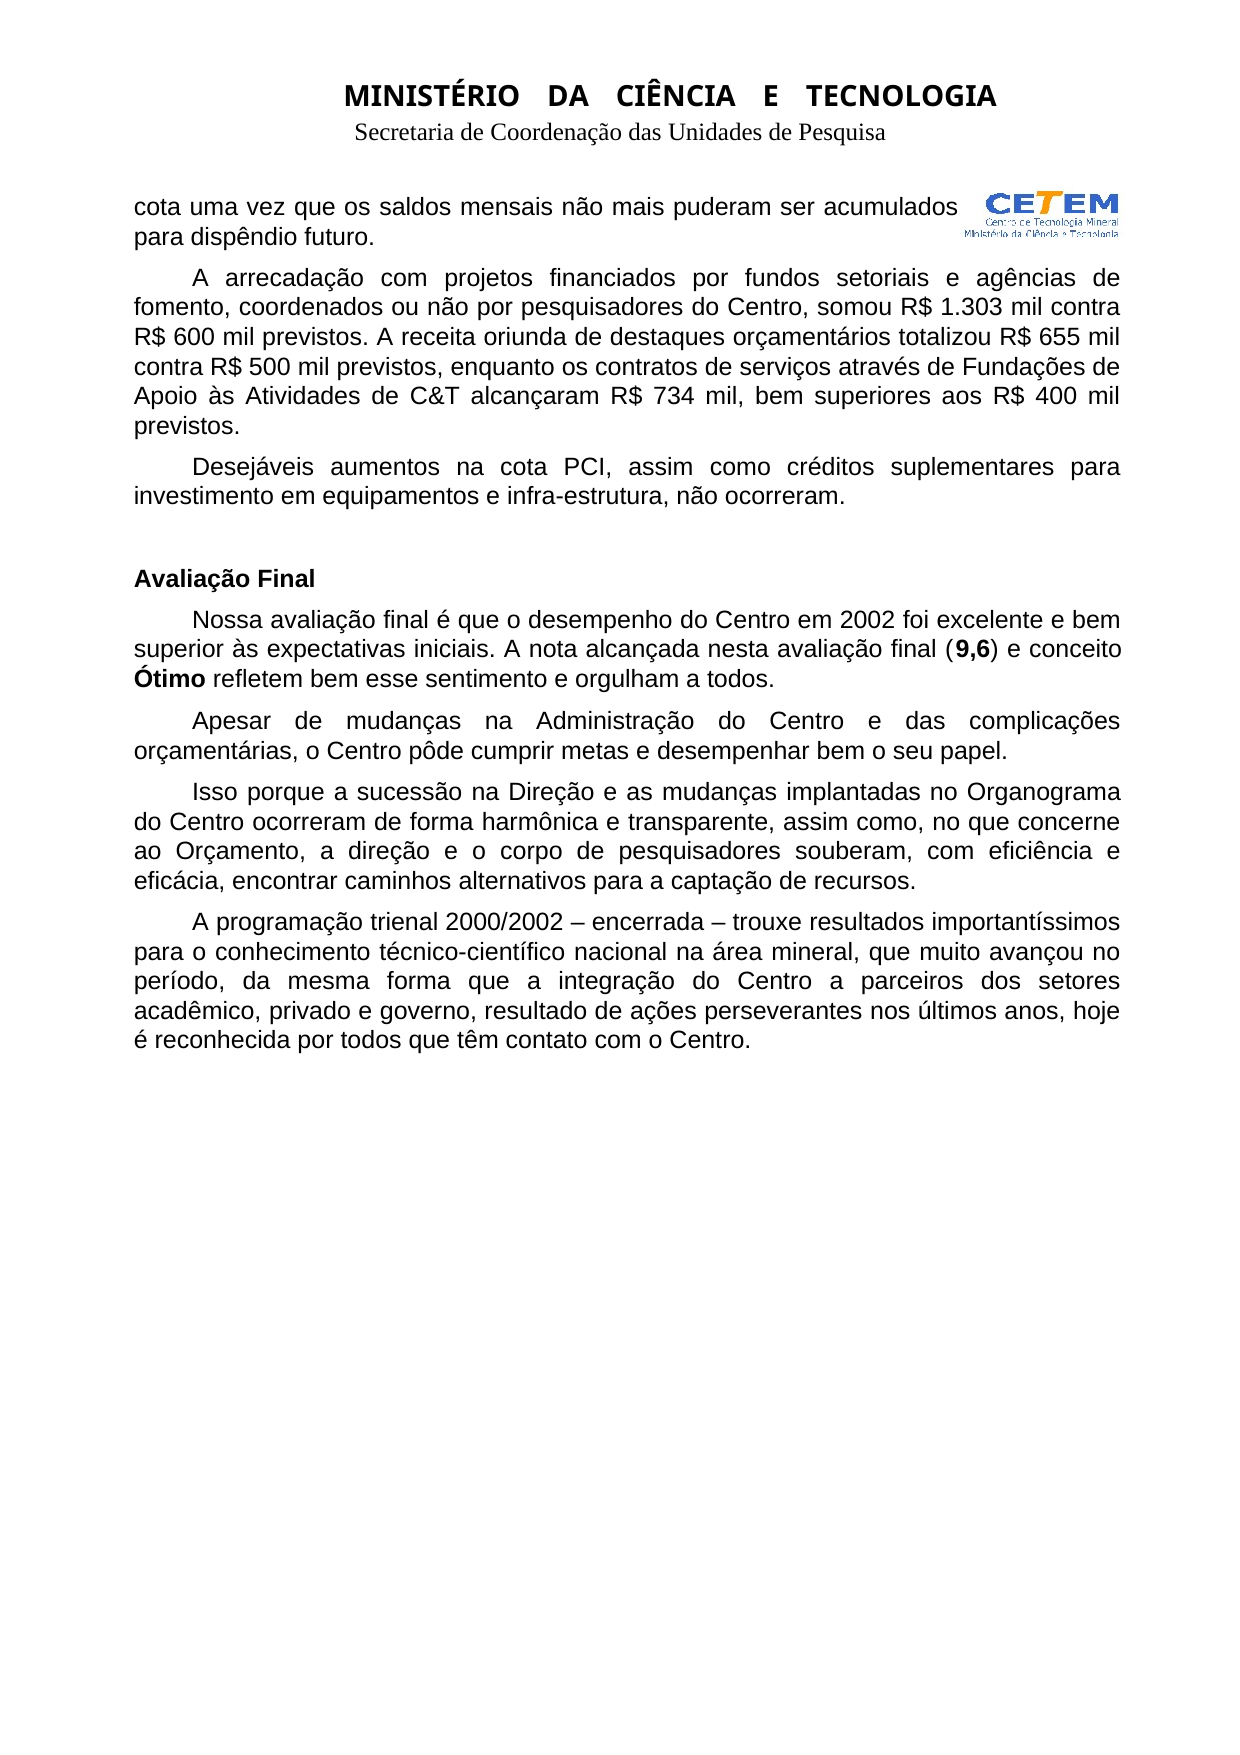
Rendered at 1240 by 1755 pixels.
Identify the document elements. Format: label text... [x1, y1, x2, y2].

text A programação trienal 2000/2002 – encerrada – trouxe resultados importantíssimos para o conhecimento técnico-científico nacional na área mineral, que muito avançou no período, da mesma forma que a integração do Centro a parceiros dos setores acadêmico, privado e governo, resultado de ações perseverantes nos últimos anos, hoje é reconhecida por todos que têm contato com o Centro. [133, 907, 1122, 1054]
text A arrecadação com projetos financiados por fundos setoriais e agências de fomento, coordenados ou não por pesquisadores do Centro, somou R$ 1.303 mil contra R$ 600 mil previstos. A receita oriunda de destaques orçamentários totalizou R$ 655 mil contra R$ 500 mil previstos, enquanto os contratos de serviços através de Fundações de Apoio às Atividades de C&T alcançaram R$ 734 mil, bem superiores aos R$ 400 mil previstos. [133, 263, 1122, 439]
text Avaliação Final [133, 564, 1122, 593]
text Nossa avaliação final é que o desempenho do Centro em 2002 foi excelente e bem superior às expectativas iniciais. A nota alcançada nesta avaliação final (9,6) e conceito Ótimo refletem bem esse sentimento e orgulham a todos. [133, 605, 1122, 693]
text Apesar de mudanças na Administração do Centro e das complicações orçamentárias, o Centro pôde cumprir metas e desempenhar bem o seu papel. [133, 706, 1122, 764]
text Desejáveis aumentos na cota PCI, assim como créditos suplementares para investimento em equipamentos e infra-estrutura, não ocorreram. [133, 452, 1122, 510]
text Isso porque a sucessão na Direção e as mudanças implantadas no Organograma do Centro ocorreram de forma harmônica e transparente, assim como, no que concerne ao Orçamento, a direção e o corpo de pesquisadores souberam, com eficiência e eficácia, encontrar caminhos alternativos para a captação de recursos. [133, 777, 1122, 894]
text cota uma vez que os saldos mensais não mais puderam ser acumulados para dispêndio futuro. [133, 192, 1122, 250]
